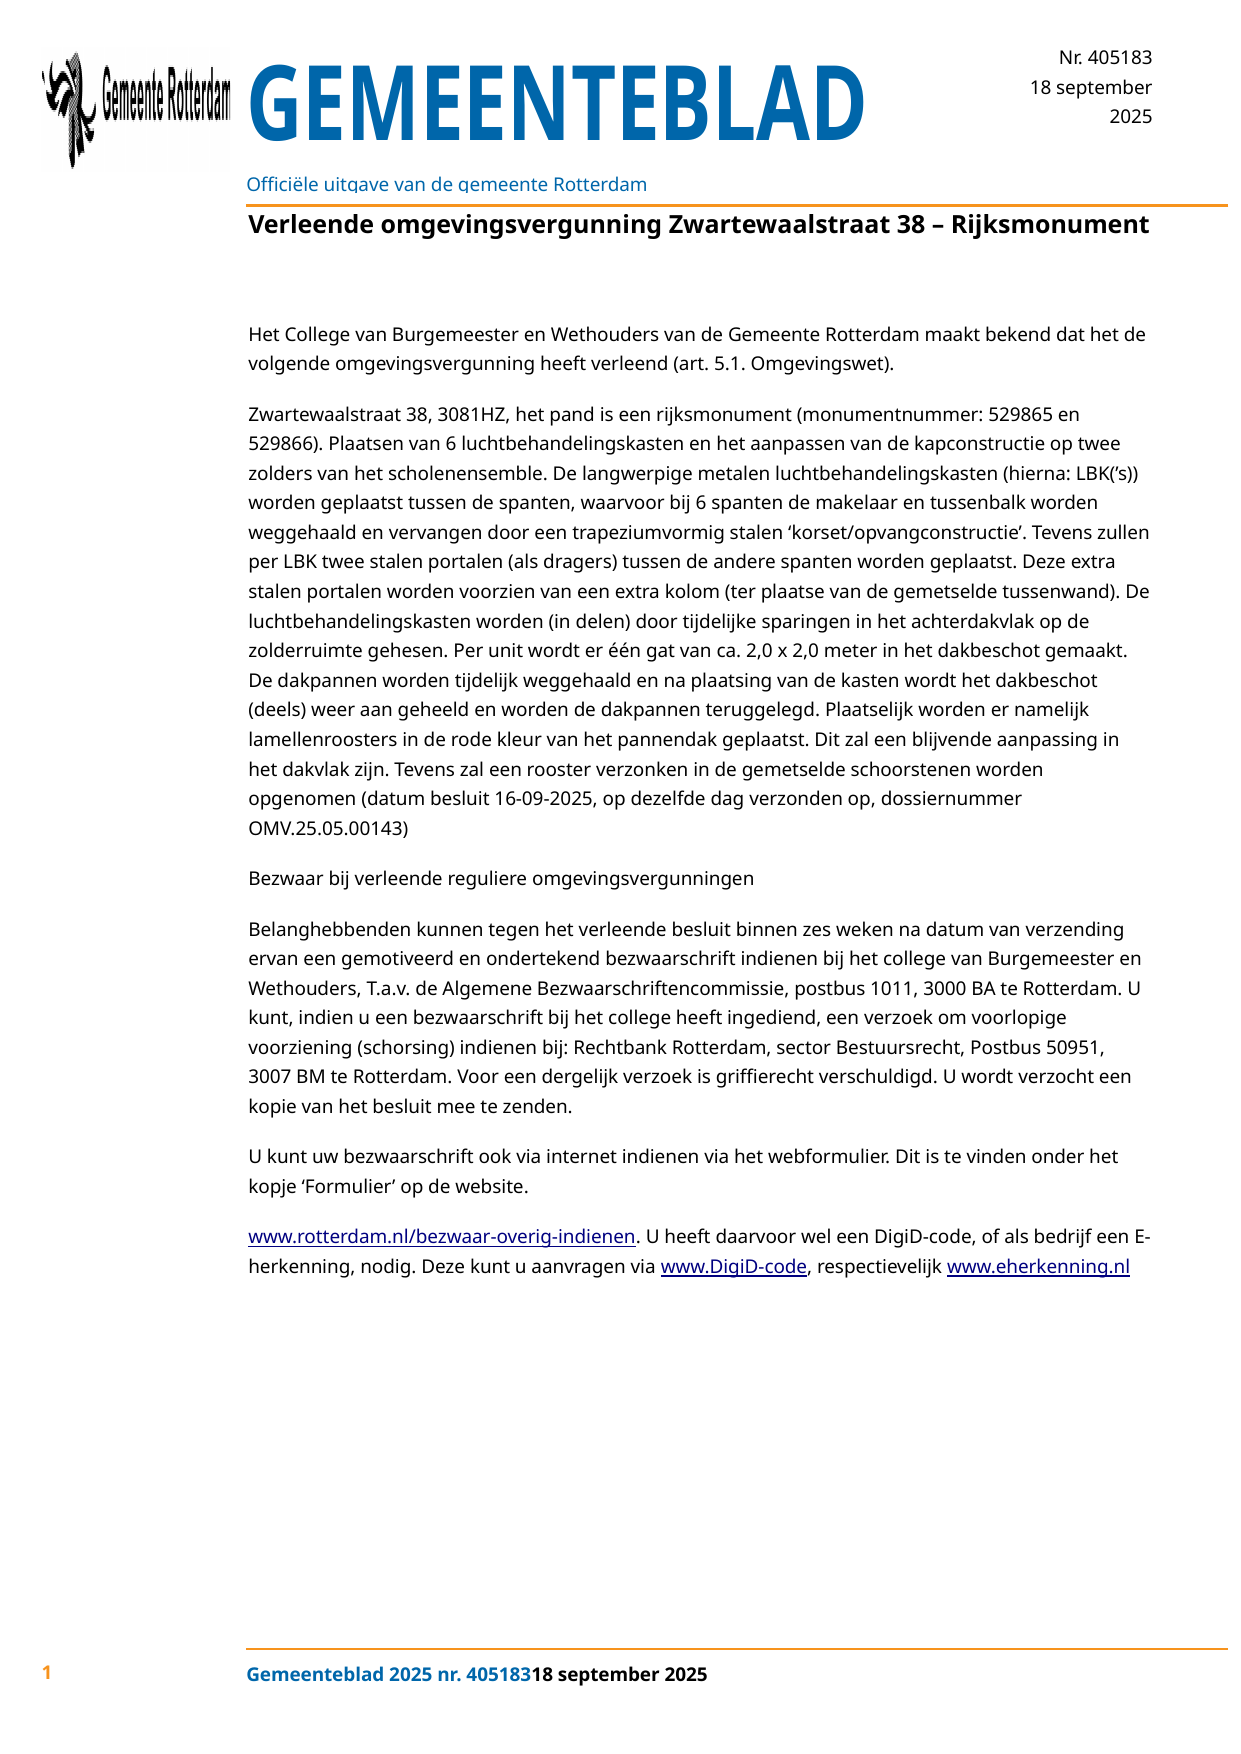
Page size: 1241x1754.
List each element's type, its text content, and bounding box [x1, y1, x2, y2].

text Verleende omgevingsvergunning Zwartewaalstraat 38 – Rijksmonument [248, 207, 1152, 241]
text Het College van Burgemeester en Wethouders van de Gemeente Rotterdam maakt bekend dat het de volgende omgevingsvergunning heeft verleend (art. 5.1. Omgevingswet). [248, 321, 1152, 376]
text Bezwaar bij verleende reguliere omgevingsvergunningen [248, 865, 1152, 891]
picture [41, 47, 231, 172]
text U kunt uw bezwaarschrift ook via internet indienen via het webformulier. Dit is te vinden onder het kopje ‘Formulier’ op de website. [248, 1144, 1152, 1199]
text www.rotterdam.nl/bezwaar-overig-indienen. U heeft daarvoor wel een DigiD-code, of als bedrijf een E-herkenning, nodig. Deze kunt u aanvragen via www.DigiD-code, respectievelijk www.eherkenning.nl [248, 1224, 1152, 1279]
text Zwartewaalstraat 38, 3081HZ, het pand is een rijksmonument (monumentnummer: 529865 en 529866). Plaatsen van 6 luchtbehandelingskasten en het aanpassen van de kapconstructie op twee zolders van het scholenensemble. De langwerpige metalen luchtbehandelingskasten (hierna: LBK(’s)) worden geplaatst tussen de spanten, waarvoor bij 6 spanten de makelaar en tussenbalk worden weggehaald en vervangen door een trapeziumvormig stalen ‘korset/opvangconstructie’. Tevens zullen per LBK twee stalen portalen (als dragers) tussen de andere spanten worden geplaatst. Deze extra stalen portalen worden voorzien van een extra kolom (ter plaatse van de gemetselde tussenwand). De luchtbehandelingskasten worden (in delen) door tijdelijke sparingen in het achterdakvlak op de zolderruimte gehesen. Per unit wordt er één gat van ca. 2,0 x 2,0 meter in het dakbeschot gemaakt. De dakpannen worden tijdelijk weggehaald en na plaatsing van de kasten wordt het dakbeschot (deels) weer aan geheeld en worden de dakpannen teruggelegd. Plaatselijk worden er namelijk lamellenroosters in de rode kleur van het pannendak geplaatst. Dit zal een blijvende aanpassing in het dakvlak zijn. Tevens zal een rooster verzonken in de gemetselde schoorstenen worden opgenomen (datum besluit 16-09-2025, op dezelfde dag verzonden op, dossiernummer OMV.25.05.00143) [248, 401, 1152, 841]
text Belanghebbenden kunnen tegen het verleende besluit binnen zes weken na datum van verzending ervan een gemotiveerd en ondertekend bezwaarschrift indienen bij het college van Burgemeester en Wethouders, T.a.v. de Algemene Bezwaarschriftencommissie, postbus 1011, 3000 BA te Rotterdam. U kunt, indien u een bezwaarschrift bij het college heeft ingediend, een verzoek om voorlopige voorziening (schorsing) indienen bij: Rechtbank Rotterdam, sector Bestuursrecht, Postbus 50951, 3007 BM te Rotterdam. Voor een dergelijk verzoek is griffierecht verschuldigd. U wordt verzocht een kopie van het besluit mee te zenden. [248, 916, 1152, 1119]
